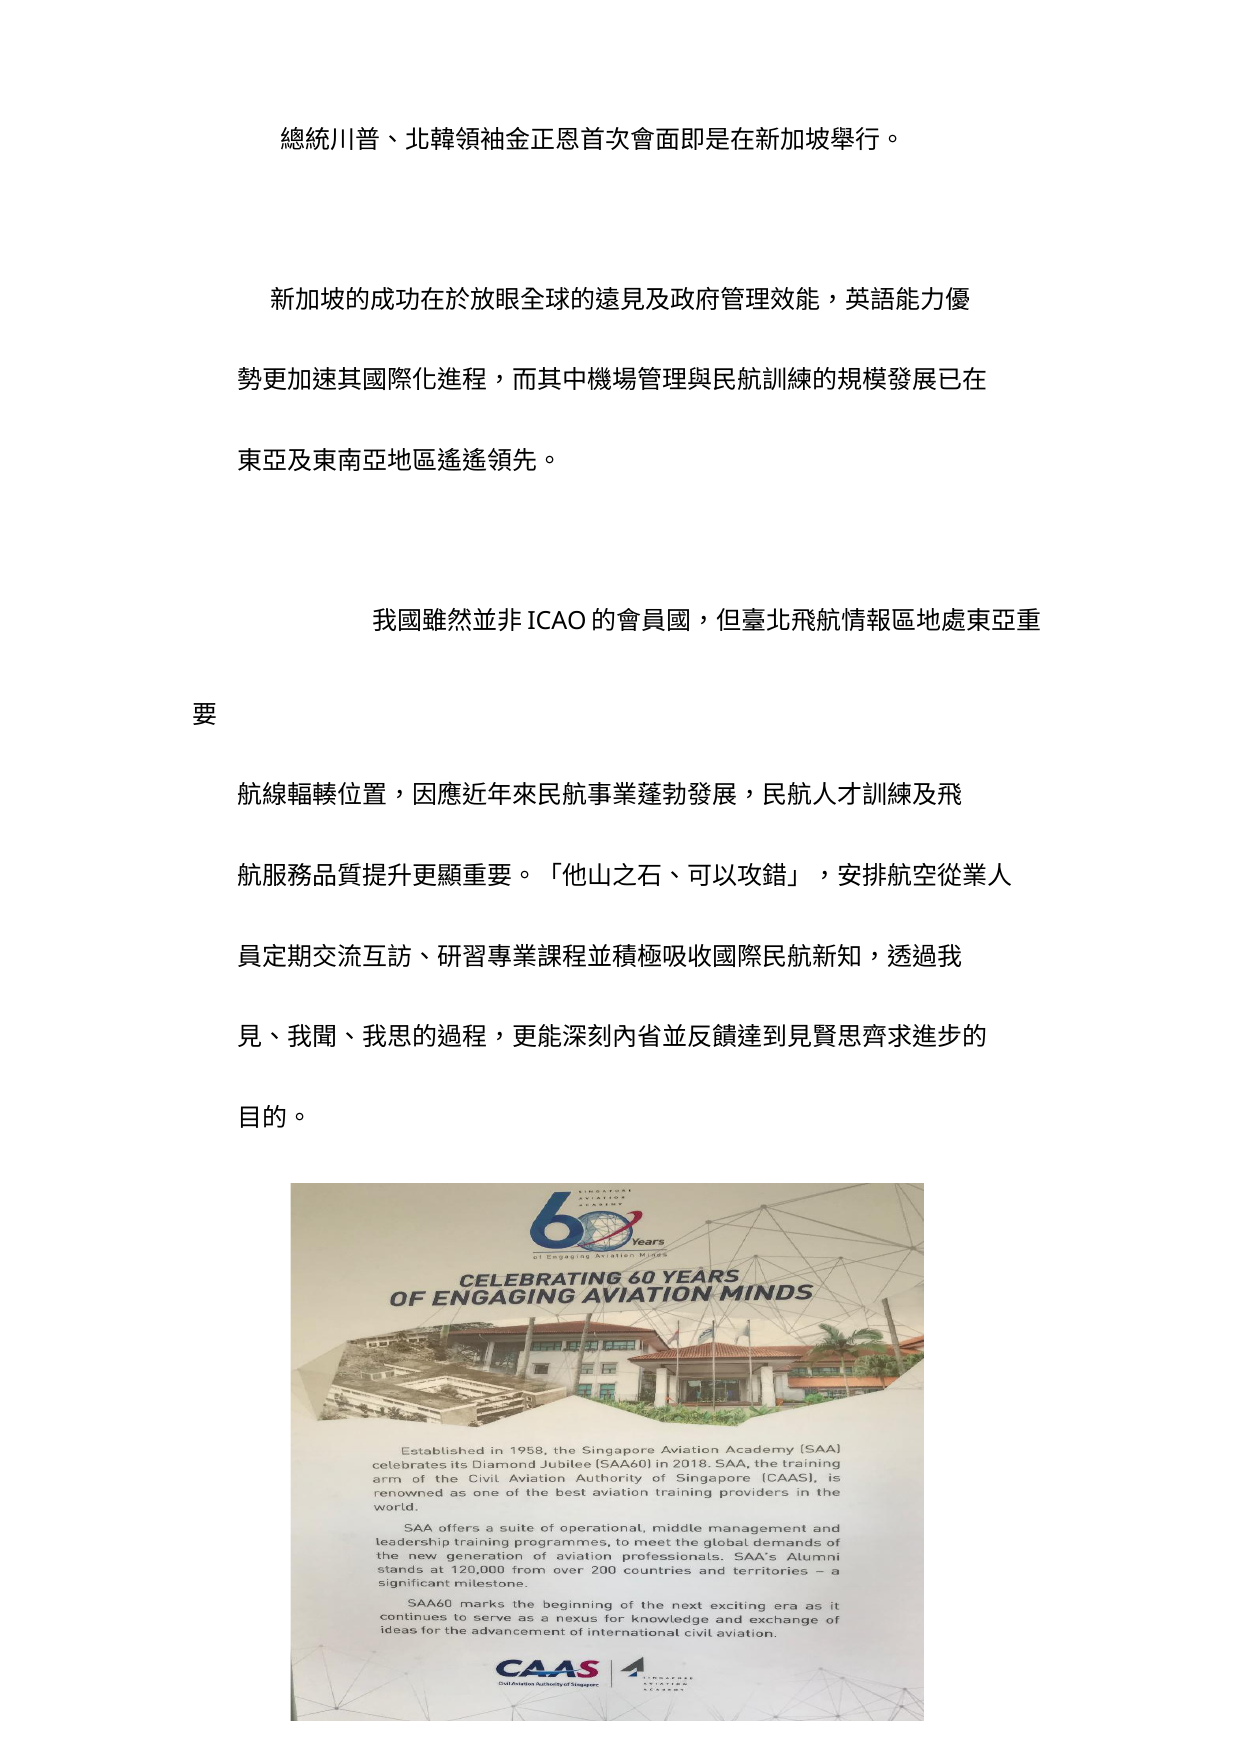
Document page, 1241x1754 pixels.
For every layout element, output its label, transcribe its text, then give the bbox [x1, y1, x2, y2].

text 見、我聞、我思的過程，更能深刻內省並反饋達到見賢思齊求進步的 [192, 993, 1053, 1056]
text 目的。 [192, 1074, 1053, 1136]
text 我國雖然並非ICAO的會員國，但臺北飛航情報區地處東亞重要 [192, 577, 1053, 733]
text 員定期交流互訪、研習專業課程並積極吸收國際民航新知，透過我 [192, 913, 1053, 975]
text 航服務品質提升更顯重要。「他山之石、可以攻錯」，安排航空從業人 [192, 832, 1053, 894]
text 總統川普、北韓領袖金正恩首次會面即是在新加坡舉行。 [192, 96, 1053, 158]
text 新加坡的成功在於放眼全球的遠見及政府管理效能，英語能力優 [192, 256, 1053, 318]
text 勢更加速其國際化進程，而其中機場管理與民航訓練的規模發展已在 [192, 336, 1053, 399]
text 航線輻輳位置，因應近年來民航事業蓬勃發展，民航人才訓練及飛 [192, 751, 1053, 814]
text 東亞及東南亞地區遙遙領先。 [192, 417, 1053, 479]
